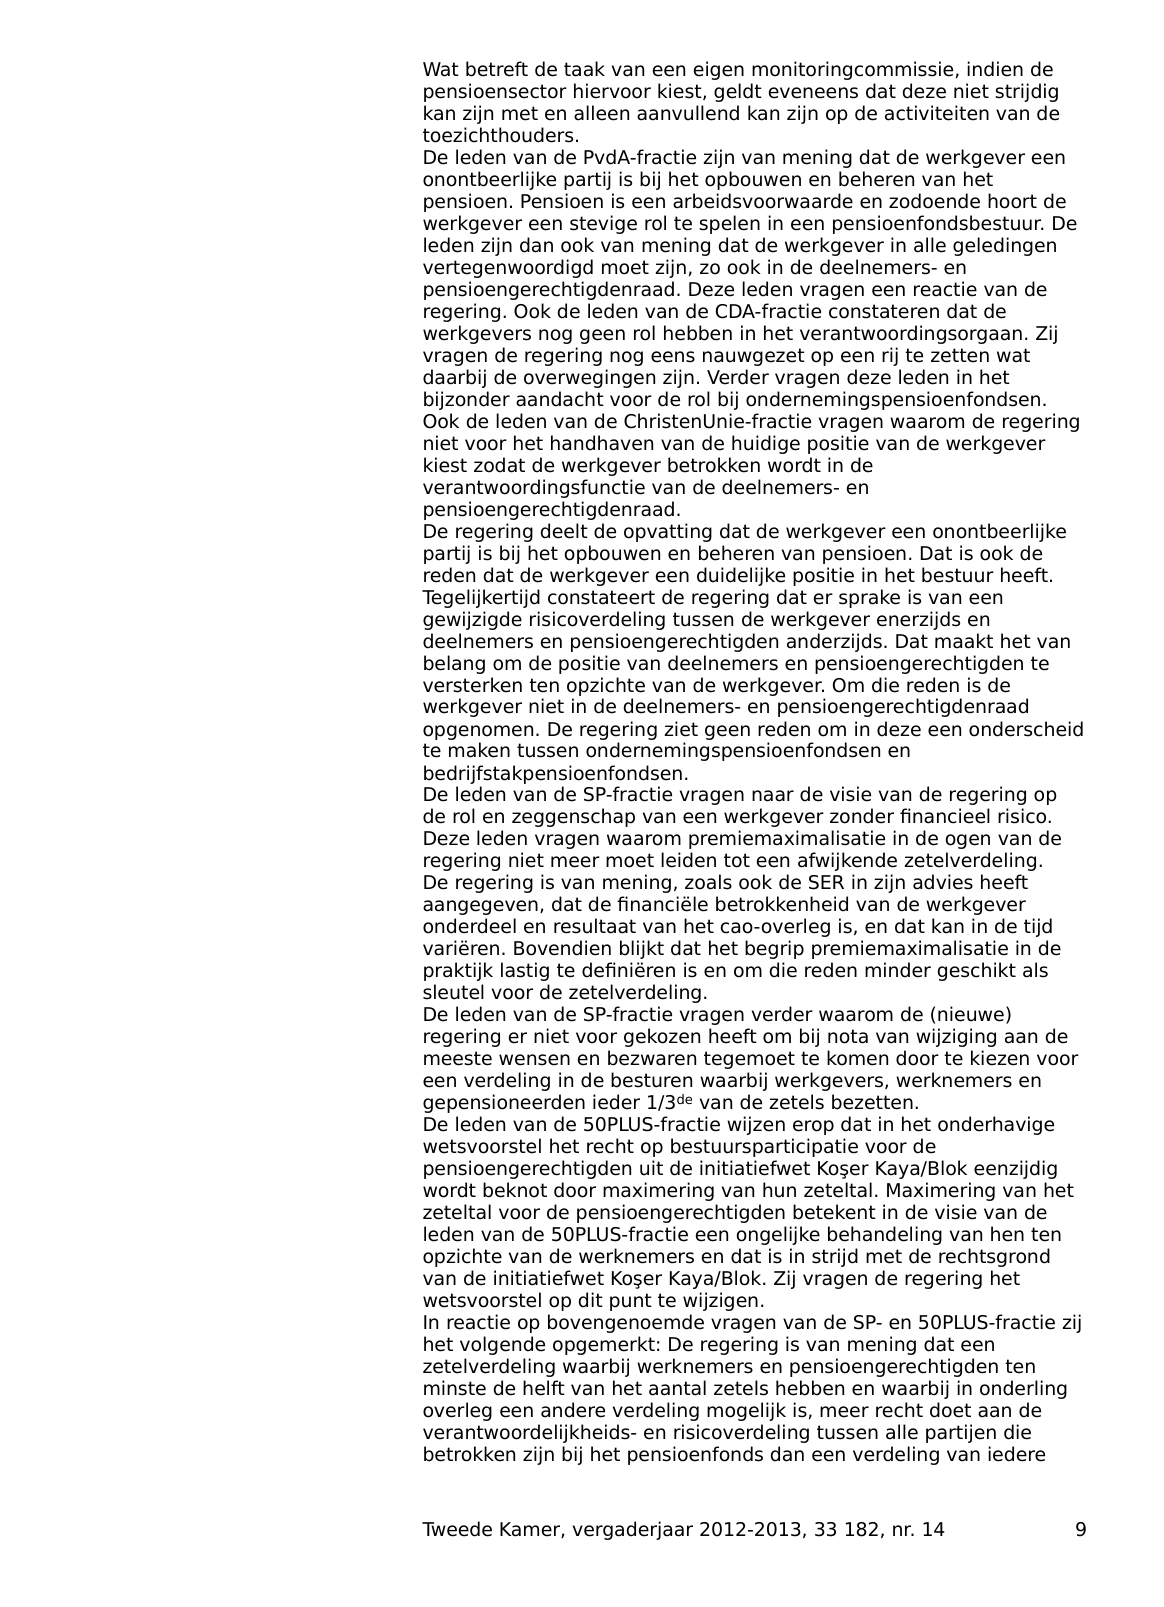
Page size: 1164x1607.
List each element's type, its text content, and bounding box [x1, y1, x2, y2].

text De leden van de 50PLUS-fractie wijzen erop dat in het onderhavige wetsvoorstel het recht op bestuursparticipatie voor de pensioengerechtigden uit de initiatiefwet Koşer Kaya/Blok eenzijdig wordt beknot door maximering van hun zeteltal. Maximering van het zeteltal voor de pensioengerechtigden betekent in de visie van de leden van de 50PLUS-fractie een ongelijke behandeling van hen ten opzichte van de werknemers en dat is in strijd met de rechtsgrond van de initiatiefwet Koşer Kaya/Blok. Zij vragen de regering het wetsvoorstel op dit punt te wijzigen. [422, 1114, 1087, 1312]
text In reactie op bovengenoemde vragen van de SP- en 50PLUS-fractie zij het volgende opgemerkt: De regering is van mening dat een zetelverdeling waarbij werknemers en pensioengerechtigden ten minste de helft van het aantal zetels hebben en waarbij in onderling overleg een andere verdeling mogelijk is, meer recht doet aan de verantwoordelijkheids- en risicoverdeling tussen alle partijen die betrokken zijn bij het pensioenfonds dan een verdeling van iedere [422, 1312, 1087, 1466]
text De regering deelt de opvatting dat de werkgever een onontbeerlijke partij is bij het opbouwen en beheren van pensioen. Dat is ook de reden dat de werkgever een duidelijke positie in het bestuur heeft. Tegelijkertijd constateert de regering dat er sprake is van een gewijzigde risicoverdeling tussen de werkgever enerzijds en deelnemers en pensioengerechtigden anderzijds. Dat maakt het van belang om de positie van deelnemers en pensioengerechtigden te versterken ten opzichte van de werkgever. Om die reden is de werkgever niet in de deelnemers- en pensioengerechtigdenraad opgenomen. De regering ziet geen reden om in deze een onderscheid te maken tussen ondernemingspensioenfondsen en bedrijfstakpensioenfondsen. [422, 521, 1087, 784]
text De leden van de SP-fractie vragen verder waarom de (nieuwe) regering er niet voor gekozen heeft om bij nota van wijziging aan de meeste wensen en bezwaren tegemoet te komen door te kiezen voor een verdeling in de besturen waarbij werkgevers, werknemers en gepensioneerden ieder 1/3de van de zetels bezetten. [422, 1004, 1087, 1114]
text De leden van de PvdA-fractie zijn van mening dat de werkgever een onontbeerlijke partij is bij het opbouwen en beheren van het pensioen. Pensioen is een arbeidsvoorwaarde en zodoende hoort de werkgever een stevige rol te spelen in een pensioenfondsbestuur. De leden zijn dan ook van mening dat de werkgever in alle geledingen vertegenwoordigd moet zijn, zo ook in de deelnemers- en pensioengerechtigdenraad. Deze leden vragen een reactie van de regering. Ook de leden van de CDA-fractie constateren dat de werkgevers nog geen rol hebben in het verantwoordingsorgaan. Zij vragen de regering nog eens nauwgezet op een rij te zetten wat daarbij de overwegingen zijn. Verder vragen deze leden in het bijzonder aandacht voor de rol bij ondernemingspensioenfondsen. Ook de leden van de ChristenUnie-fractie vragen waarom de regering niet voor het handhaven van de huidige positie van de werkgever kiest zodat de werkgever betrokken wordt in de verantwoordingsfunctie van de deelnemers- en pensioengerechtigdenraad. [422, 147, 1087, 521]
text De leden van de SP-fractie vragen naar de visie van de regering op de rol en zeggenschap van een werkgever zonder financieel risico. Deze leden vragen waarom premiemaximalisatie in de ogen van de regering niet meer moet leiden tot een afwijkende zetelverdeling. [422, 784, 1087, 872]
text Wat betreft de taak van een eigen monitoringcommissie, indien de pensioensector hiervoor kiest, geldt eveneens dat deze niet strijdig kan zijn met en alleen aanvullend kan zijn op de activiteiten van de toezichthouders. [422, 59, 1087, 147]
text De regering is van mening, zoals ook de SER in zijn advies heeft aangegeven, dat de financiële betrokkenheid van de werkgever onderdeel en resultaat van het cao-overleg is, en dat kan in de tijd variëren. Bovendien blijkt dat het begrip premiemaximalisatie in de praktijk lastig te definiëren is en om die reden minder geschikt als sleutel voor de zetelverdeling. [422, 872, 1087, 1004]
